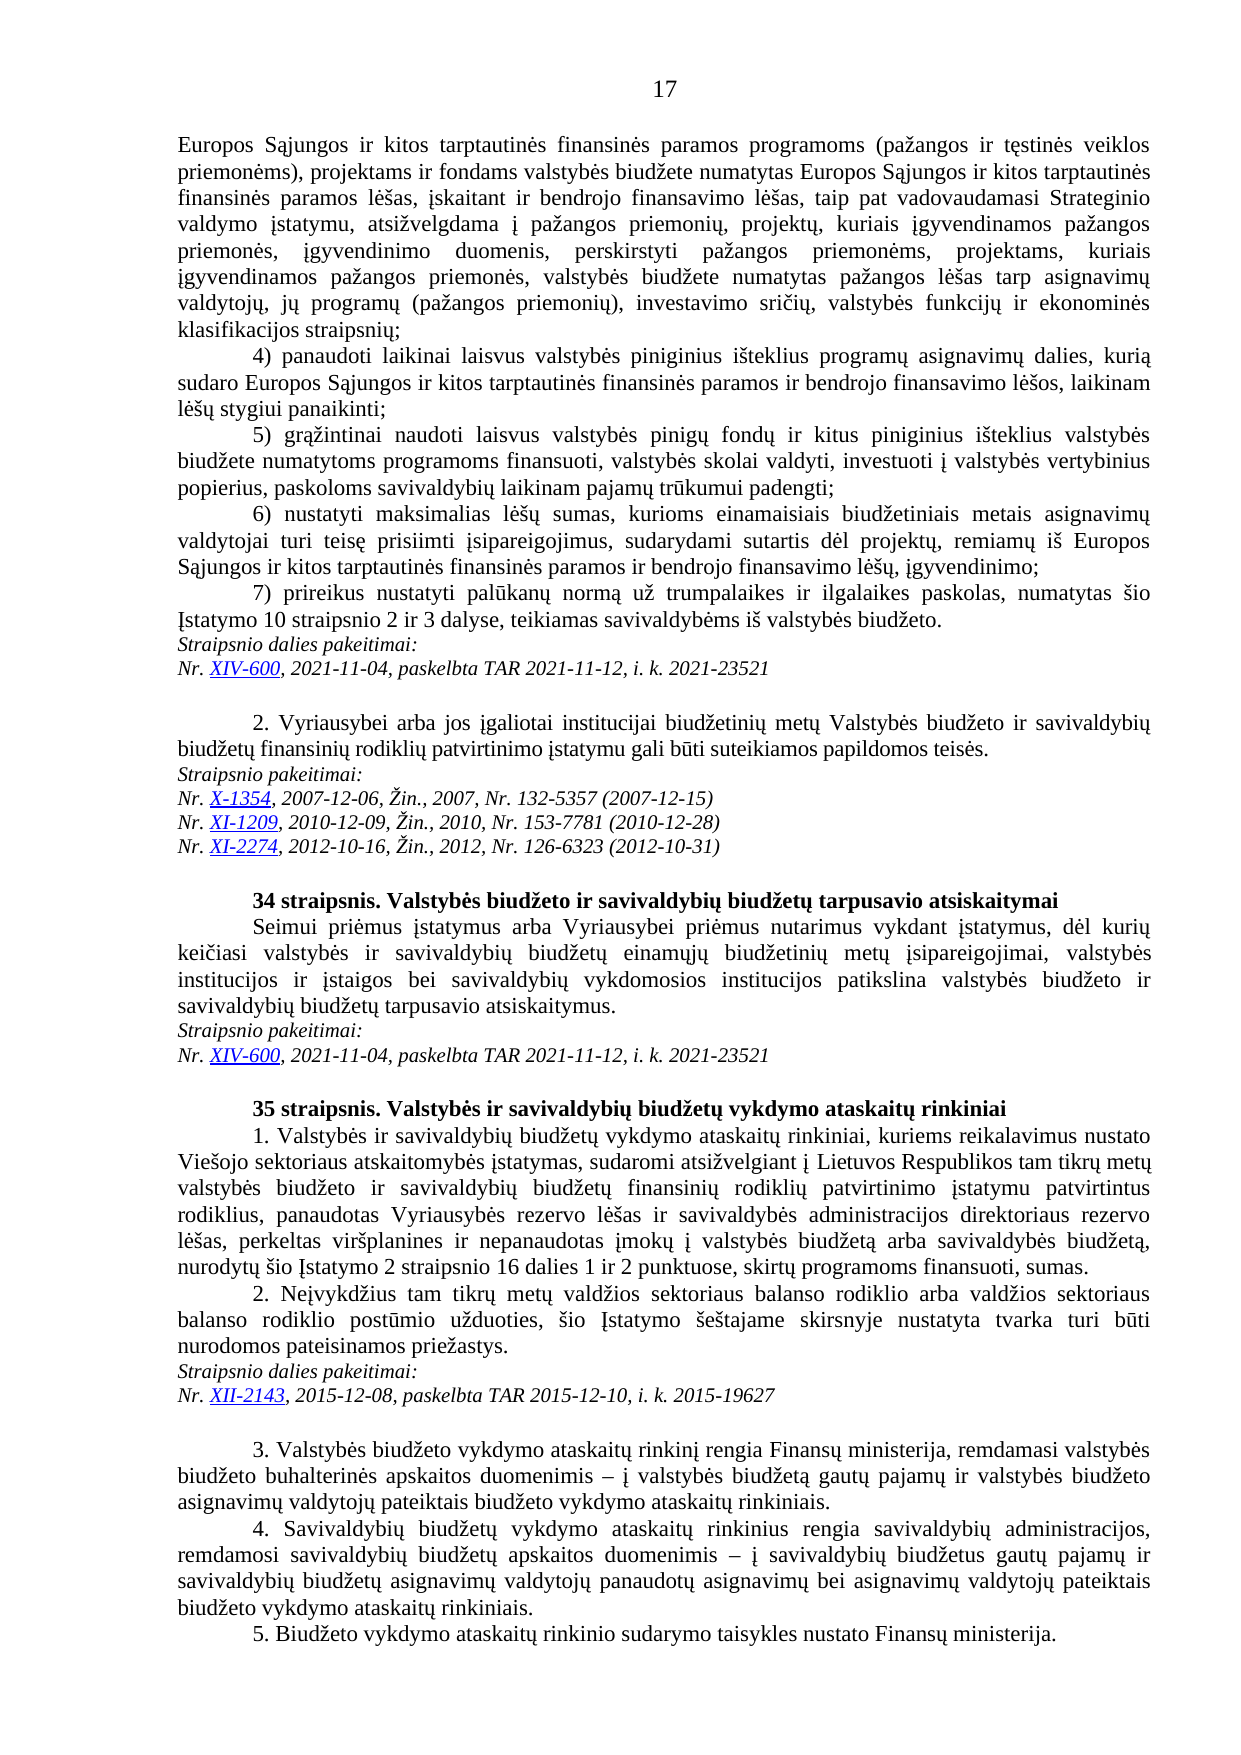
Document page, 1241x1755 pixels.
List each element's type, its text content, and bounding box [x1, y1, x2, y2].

text Nr. XI-1209, 2010-12-09, Žin., 2010, Nr. 153-7781 (2010-12-28) [177, 810, 1152, 834]
text Nr. XII-2143, 2015-12-08, paskelbta TAR 2015-12-10, i. k. 2015-19627 [177, 1383, 1152, 1407]
text Seimui priėmus įstatymus arba Vyriausybei priėmus nutarimus vykdant įstatymus, dėl kurių keičiasi valstybės ir savivaldybių biudžetų einamųjų biudžetinių metų įsipareigojimai, valstybės institucijos ir įstaigos bei savivaldybių vykdomosios institucijos patikslina valstybės biudžeto ir savivaldybių biudžetų tarpusavio atsiskaitymus. [177, 913, 1152, 1018]
text Straipsnio dalies pakeitimai: [177, 632, 1152, 656]
text 4) panaudoti laikinai laisvus valstybės piniginius išteklius programų asignavimų dalies, kurią sudaro Europos Sąjungos ir kitos tarptautinės finansinės paramos ir bendrojo finansavimo lėšos, laikinam lėšų stygiui panaikinti; [177, 342, 1152, 421]
text 2. Vyriausybei arba jos įgaliotai institucijai biudžetinių metų Valstybės biudžeto ir savivaldybių biudžetų finansinių rodiklių patvirtinimo įstatymu gali būti suteikiamos papildomos teisės. [177, 709, 1152, 762]
text 5. Biudžeto vykdymo ataskaitų rinkinio sudarymo taisykles nustato Finansų ministerija. [177, 1620, 1152, 1647]
text 35 straipsnis. Valstybės ir savivaldybių biudžetų vykdymo ataskaitų rinkiniai [177, 1095, 1152, 1122]
text 1. Valstybės ir savivaldybių biudžetų vykdymo ataskaitų rinkiniai, kuriems reikalavimus nustato Viešojo sektoriaus atskaitomybės įstatymas, sudaromi atsižvelgiant į Lietuvos Respublikos tam tikrų metų valstybės biudžeto ir savivaldybių biudžetų finansinių rodiklių patvirtinimo įstatymu patvirtintus rodiklius, panaudotas Vyriausybės rezervo lėšas ir savivaldybės administracijos direktoriaus rezervo lėšas, perkeltas viršplanines ir nepanaudotas įmokų į valstybės biudžetą arba savivaldybės biudžetą, nurodytų šio Įstatymo 2 straipsnio 16 dalies 1 ir 2 punktuose, skirtų programoms finansuoti, sumas. [177, 1122, 1152, 1280]
text Nr. XIV-600, 2021-11-04, paskelbta TAR 2021-11-12, i. k. 2021-23521 [177, 656, 1152, 680]
text Europos Sąjungos ir kitos tarptautinės finansinės paramos programoms (pažangos ir tęstinės veiklos priemonėms), projektams ir fondams valstybės biudžete numatytas Europos Sąjungos ir kitos tarptautinės finansinės paramos lėšas, įskaitant ir bendrojo finansavimo lėšas, taip pat vadovaudamasi Strateginio valdymo įstatymu, atsižvelgdama į pažangos priemonių, projektų, kuriais įgyvendinamos pažangos priemonės, įgyvendinimo duomenis, perskirstyti pažangos priemonėms, projektams, kuriais įgyvendinamos pažangos priemonės, valstybės biudžete numatytas pažangos lėšas tarp asignavimų valdytojų, jų programų (pažangos priemonių), investavimo sričių, valstybės funkcijų ir ekonominės klasifikacijos straipsnių; [177, 131, 1152, 342]
text Straipsnio dalies pakeitimai: [177, 1359, 1152, 1383]
text 4. Savivaldybių biudžetų vykdymo ataskaitų rinkinius rengia savivaldybių administracijos, remdamosi savivaldybių biudžetų apskaitos duomenimis – į savivaldybių biudžetus gautų pajamų ir savivaldybių biudžetų asignavimų valdytojų panaudotų asignavimų bei asignavimų valdytojų pateiktais biudžeto vykdymo ataskaitų rinkiniais. [177, 1515, 1152, 1620]
text 6) nustatyti maksimalias lėšų sumas, kurioms einamaisiais biudžetiniais metais asignavimų valdytojai turi teisę prisiimti įsipareigojimus, sudarydami sutartis dėl projektų, remiamų iš Europos Sąjungos ir kitos tarptautinės finansinės paramos ir bendrojo finansavimo lėšų, įgyvendinimo; [177, 500, 1152, 579]
text 34 straipsnis. Valstybės biudžeto ir savivaldybių biudžetų tarpusavio atsiskaitymai [177, 887, 1152, 913]
text 7) prireikus nustatyti palūkanų normą už trumpalaikes ir ilgalaikes paskolas, numatytas šio Įstatymo 10 straipsnio 2 ir 3 dalyse, teikiamas savivaldybėms iš valstybės biudžeto. [177, 579, 1152, 632]
text Nr. XIV-600, 2021-11-04, paskelbta TAR 2021-11-12, i. k. 2021-23521 [177, 1042, 1152, 1067]
text Nr. X-1354, 2007-12-06, Žin., 2007, Nr. 132-5357 (2007-12-15) [177, 786, 1152, 810]
text 2. Neįvykdžius tam tikrų metų valdžios sektoriaus balanso rodiklio arba valdžios sektoriaus balanso rodiklio postūmio užduoties, šio Įstatymo šeštajame skirsnyje nustatyta tvarka turi būti nurodomos pateisinamos priežastys. [177, 1280, 1152, 1359]
text Straipsnio pakeitimai: [177, 1018, 1152, 1042]
text 3. Valstybės biudžeto vykdymo ataskaitų rinkinį rengia Finansų ministerija, remdamasi valstybės biudžeto buhalterinės apskaitos duomenimis – į valstybės biudžetą gautų pajamų ir valstybės biudžeto asignavimų valdytojų pateiktais biudžeto vykdymo ataskaitų rinkiniais. [177, 1436, 1152, 1515]
text 5) grąžintinai naudoti laisvus valstybės pinigų fondų ir kitus piniginius išteklius valstybės biudžete numatytoms programoms finansuoti, valstybės skolai valdyti, investuoti į valstybės vertybinius popierius, paskoloms savivaldybių laikinam pajamų trūkumui padengti; [177, 421, 1152, 500]
text Nr. XI-2274, 2012-10-16, Žin., 2012, Nr. 126-6323 (2012-10-31) [177, 834, 1152, 858]
text Straipsnio pakeitimai: [177, 762, 1152, 786]
